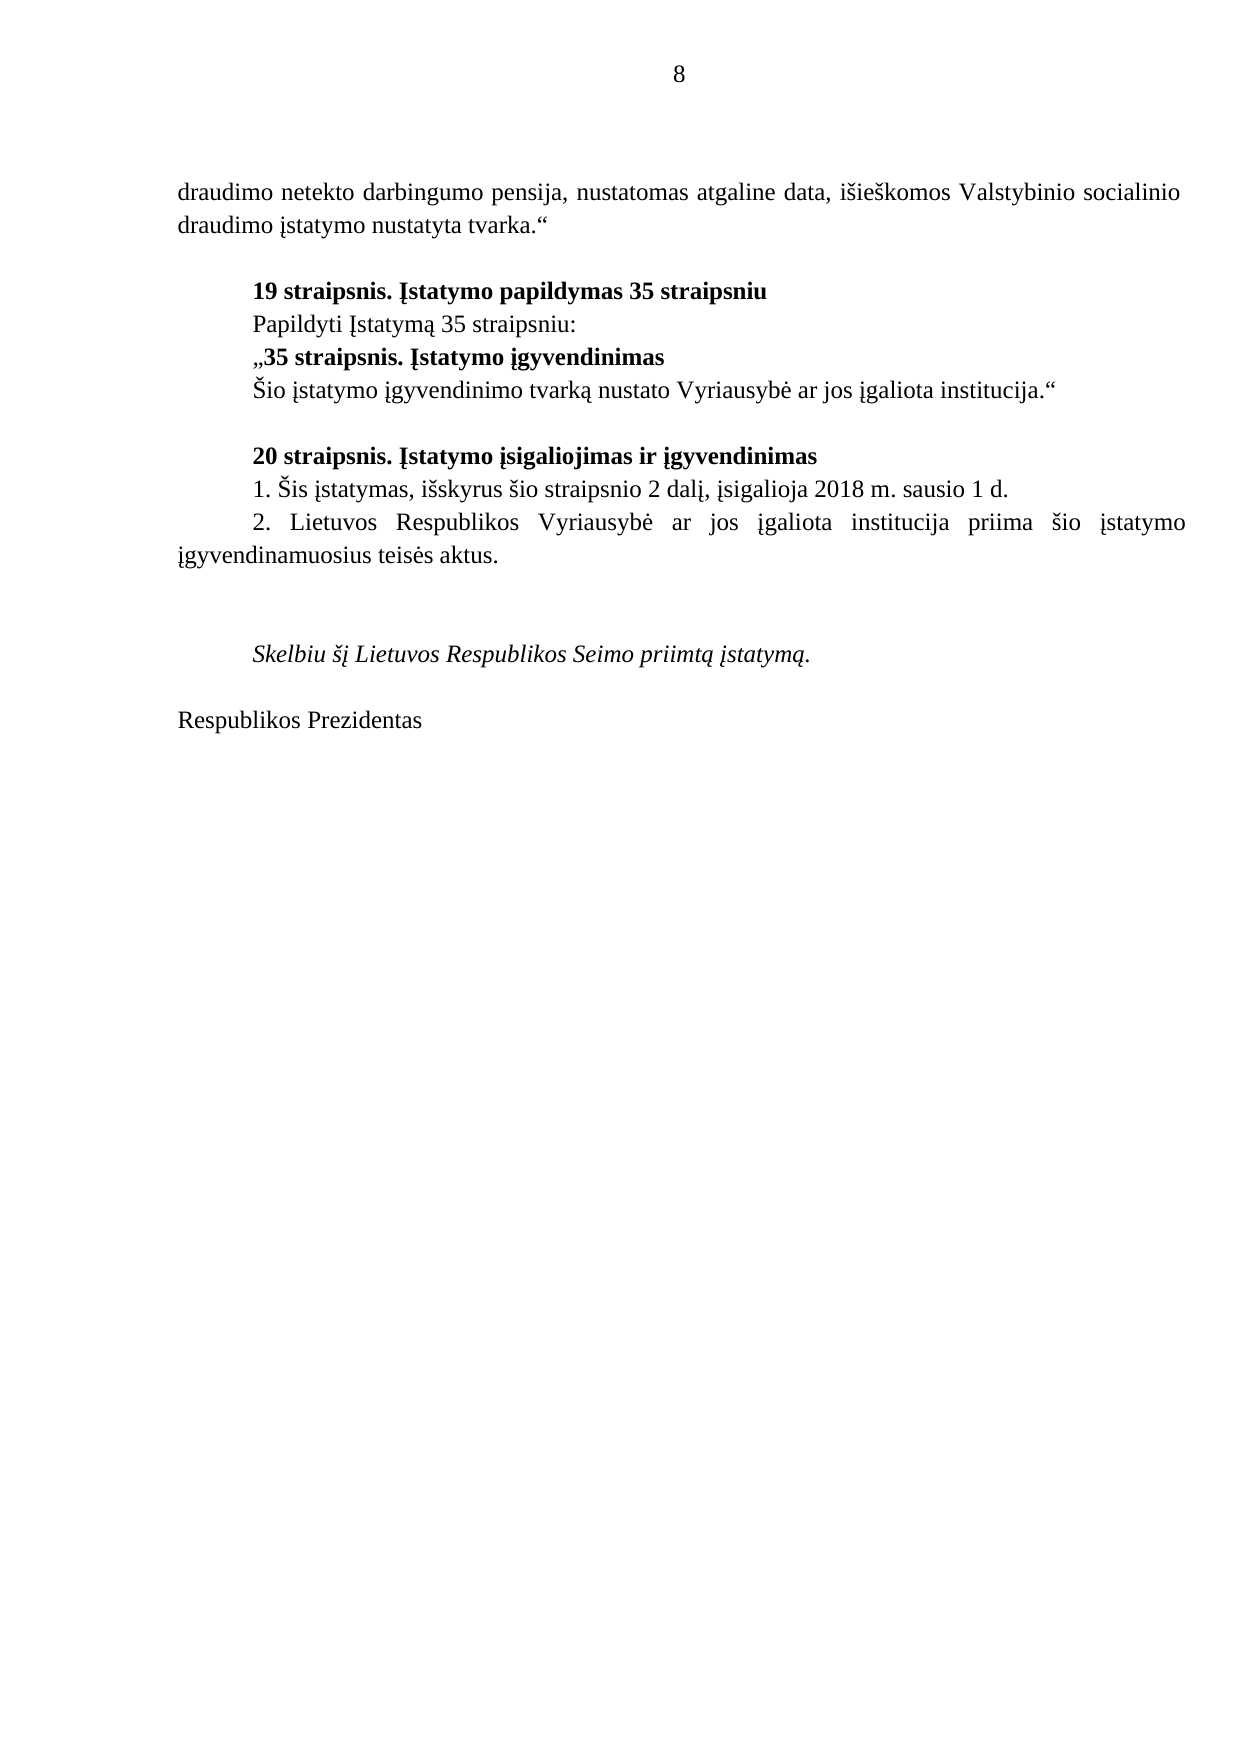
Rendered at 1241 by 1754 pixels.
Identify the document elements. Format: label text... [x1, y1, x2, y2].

text 2. Lietuvos Respublikos Vyriausybė ar jos įgaliota institucija priima šio įstatymo įgyvendinamuosius teisės aktus. [177, 507, 1186, 569]
text 19 straipsnis. Įstatymo papildymas 35 straipsniu [177, 276, 1181, 305]
text „35 straipsnis. Įstatymo įgyvendinimas [177, 342, 1186, 371]
text Papildyti Įstatymą 35 straipsniu: [177, 309, 1186, 338]
text Skelbiu šį Lietuvos Respublikos Seimo priimtą įstatymą. [177, 639, 1186, 668]
text Respublikos Prezidentas [177, 706, 1186, 734]
text 1. Šis įstatymas, išskyrus šio straipsnio 2 dalį, įsigalioja 2018 m. sausio 1 d. [177, 474, 1186, 503]
text 20 straipsnis. Įstatymo įsigaliojimas ir įgyvendinimas [177, 441, 1181, 470]
text Šio įstatymo įgyvendinimo tvarką nustato Vyriausybė ar jos įgaliota institucija.“ [177, 375, 1186, 404]
text draudimo netekto darbingumo pensija, nustatomas atgaline data, išieškomos Valstybinio socialinio draudimo įstatymo nustatyta tvarka.“ [177, 177, 1181, 239]
